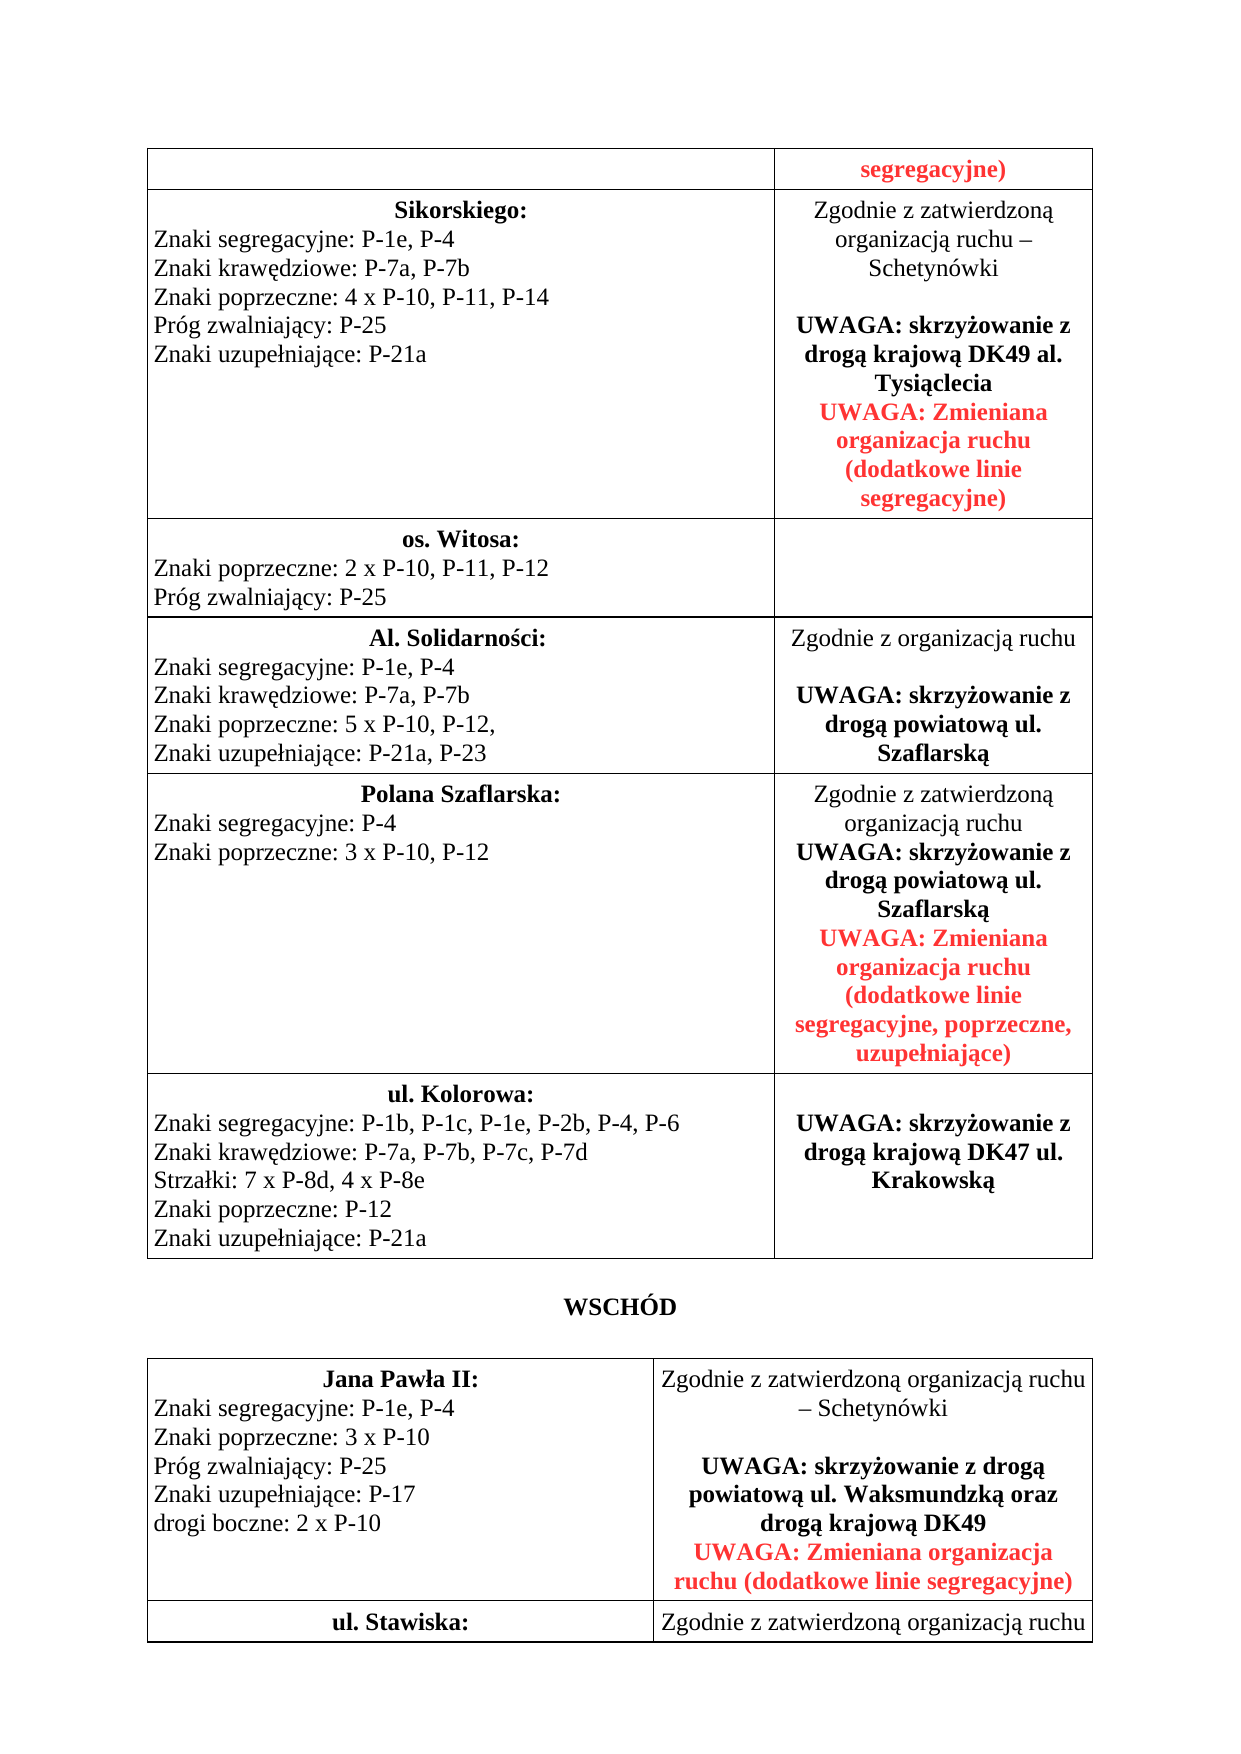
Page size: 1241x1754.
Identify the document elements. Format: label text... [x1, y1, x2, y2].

table_cell [148, 149, 774, 189]
table_cell Zgodnie z zatwierdzoną organizacją ruchu UWAGA: skrzyżowanie z drogą powiatową ul. Szaflarską UWAGA: Zmieniana organizacja ruchu (dodatkowe linie segregacyjne, poprzeczne, uzupełniające) [775, 774, 1092, 1073]
table_cell Zgodnie z zatwierdzoną organizacją ruchu – Schetynówki UWAGA: skrzyżowanie z drogą krajową DK49 al. Tysiąclecia UWAGA: Zmieniana organizacja ruchu (dodatkowe linie segregacyjne) [775, 190, 1092, 518]
table_cell UWAGA: skrzyżowanie z drogą krajową DK47 ul. Krakowską [775, 1074, 1092, 1258]
text WSCHÓD [148, 1292, 1093, 1320]
table_header Jana Pawła II: Znaki segregacyjne: P-1e, P-4 Znaki poprzeczne: 3 x P-10 Próg zwalniający: P-25 Znaki uzupełniające: P-17 drogi boczne: 2 x P-10 [148, 1359, 653, 1600]
table_cell Al. Solidarności: Znaki segregacyjne: P-1e, P-4 Znaki krawędziowe: P-7a, P-7b Znaki poprzeczne: 5 x P-10, P-12, Znaki uzupełniające: P-21a, P-23 [148, 618, 774, 773]
table_cell [775, 519, 1092, 616]
table_cell Zgodnie z organizacją ruchu UWAGA: skrzyżowanie z drogą powiatową ul. Szaflarską [775, 618, 1092, 773]
table_cell ul. Stawiska: [148, 1601, 653, 1641]
table_cell Zgodnie z zatwierdzoną organizacją ruchu [654, 1601, 1092, 1641]
table_header Zgodnie z zatwierdzoną organizacją ruchu – Schetynówki UWAGA: skrzyżowanie z drogą powiatową ul. Waksmundzką oraz drogą krajową DK49 UWAGA: Zmieniana organizacja ruchu (dodatkowe linie segregacyjne) [654, 1359, 1092, 1600]
table_cell os. Witosa: Znaki poprzeczne: 2 x P-10, P-11, P-12 Próg zwalniający: P-25 [148, 519, 774, 616]
table_cell Sikorskiego: Znaki segregacyjne: P-1e, P-4 Znaki krawędziowe: P-7a, P-7b Znaki poprzeczne: 4 x P-10, P-11, P-14 Próg zwalniający: P-25 Znaki uzupełniające: P-21a [148, 190, 774, 518]
table_cell ul. Kolorowa: Znaki segregacyjne: P-1b, P-1c, P-1e, P-2b, P-4, P-6 Znaki krawędziowe: P-7a, P-7b, P-7c, P-7d Strzałki: 7 x P-8d, 4 x P-8e Znaki poprzeczne: P-12 Znaki uzupełniające: P-21a [148, 1074, 774, 1258]
table_cell segregacyjne) [775, 149, 1092, 189]
table_cell Polana Szaflarska: Znaki segregacyjne: P-4 Znaki poprzeczne: 3 x P-10, P-12 [148, 774, 774, 1073]
